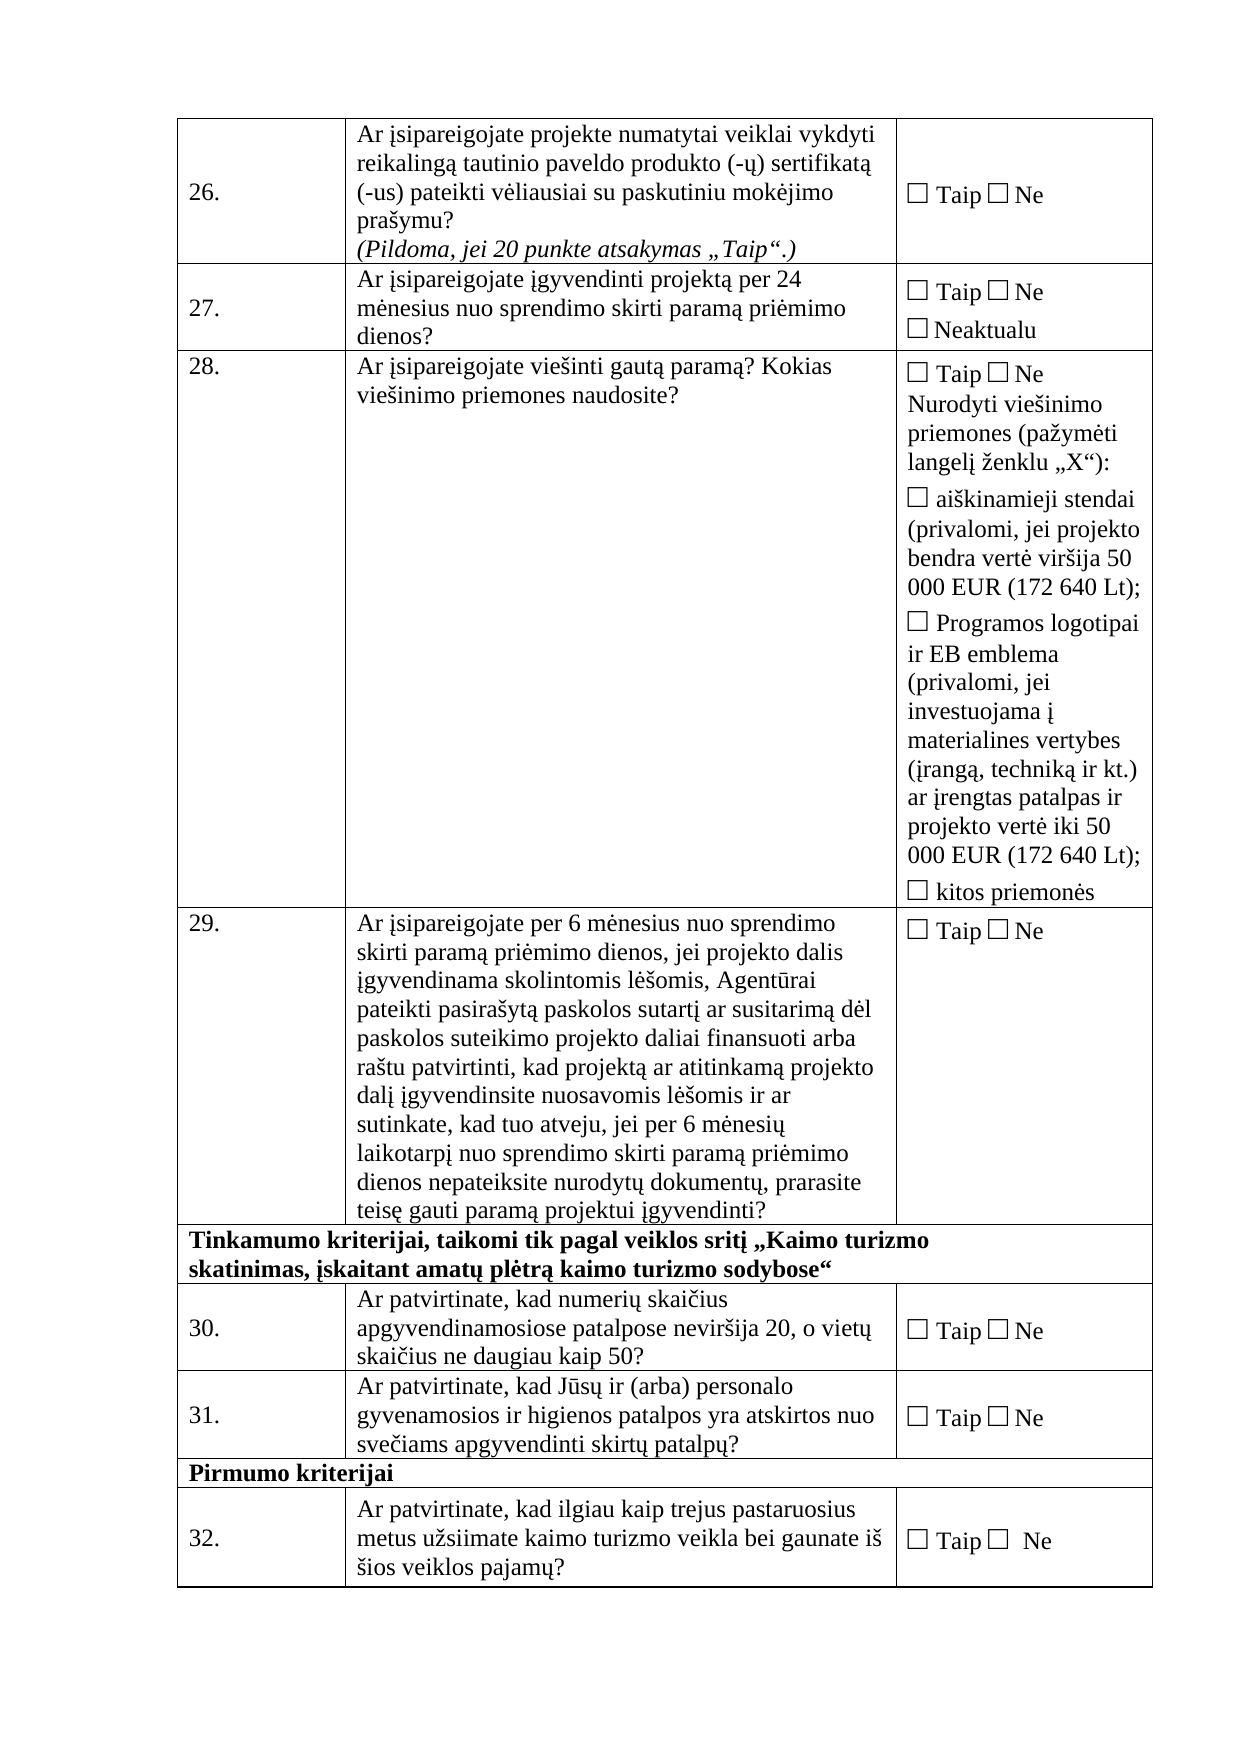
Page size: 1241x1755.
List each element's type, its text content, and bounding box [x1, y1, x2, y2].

table_cell Pirmumo kriterijai [178, 1459, 1030, 1487]
table_cell Ar įsipareigojate viešinti gautą paramą? Kokias viešinimo priemones naudosite? [346, 351, 896, 907]
table_cell [1153, 1283, 1163, 1370]
table_cell [1153, 1224, 1163, 1283]
table_cell Ar įsipareigojate per 6 mėnesius nuo sprendimo skirti paramą priėmimo dienos, jei projekto dalis įgyvendinama skolintomis lėšomis, Agentūrai pateikti pasirašytą paskolos sutartį ar susitarimą dėl paskolos suteikimo projekto daliai finansuoti arba raštu patvirtinti, kad projektą ar atitinkamą projekto dalį įgyvendinsite nuosavomis lėšomis ir ar sutinkate, kad tuo atveju, jei per 6 mėnesių laikotarpį nuo sprendimo skirti paramą priėmimo dienos nepateiksite nurodytų dokumentų, prarasite teisę gauti paramą projektui įgyvendinti? [346, 908, 896, 1224]
table_cell 27. [178, 264, 345, 350]
table_cell 32. [178, 1488, 345, 1586]
table_cell Ar įsipareigojate projekte numatytai veiklai vykdyti reikalingą tautinio paveldo produkto (-ų) sertifikatą (-us) pateikti vėliausiai su paskutiniu mokėjimo prašymu? (Pildoma, jei 20 punkte atsakymas „Taip“.) [346, 119, 896, 263]
table_cell □ Taip □ Ne [897, 1284, 1152, 1370]
table_cell □ Taip □ Ne Nurodyti viešinimo priemones (pažymėti langelį ženklu „X“): □ aiškinamieji stendai (privalomi, jei projekto bendra vertė viršija 50 000 EUR (172 640 Lt); □ Programos logotipai ir EB emblema (privalomi, jei investuojama į materialines vertybes (įrangą, techniką ir kt.) ar įrengtas patalpas ir projekto vertė iki 50 000 EUR (172 640 Lt); □ kitos priemonės [897, 351, 1152, 907]
table_cell □ Taip □ Ne [897, 908, 1152, 1224]
table_cell [1153, 1370, 1163, 1457]
table_cell 28. [178, 351, 345, 907]
table_cell [1153, 350, 1163, 907]
table_cell [1030, 1225, 1059, 1283]
table_cell 30. [178, 1284, 345, 1370]
table_cell Tinkamumo kriterijai, taikomi tik pagal veiklos sritį „Kaimo turizmo skatinimas, įskaitant amatų plėtrą kaimo turizmo sodybose“ [178, 1225, 1030, 1283]
table_cell □ Taip □ Ne [897, 119, 1152, 263]
table_cell □ Taip □ Ne [897, 1488, 1152, 1586]
table_cell 29. [178, 908, 345, 1224]
table_cell Ar įsipareigojate įgyvendinti projektą per 24 mėnesius nuo sprendimo skirti paramą priėmimo dienos? [346, 264, 896, 350]
table_cell [1153, 118, 1163, 263]
table_cell [1153, 907, 1163, 1224]
table_cell □ Taip □ Ne [897, 1371, 1152, 1457]
table_cell [1059, 1225, 1152, 1283]
table_cell [1153, 1458, 1163, 1487]
table_cell [1059, 1459, 1152, 1487]
table_cell 31. [178, 1371, 345, 1457]
table_cell □ Taip □ Ne □ Neaktualu [897, 264, 1152, 350]
table_cell [1153, 1487, 1163, 1586]
table_cell Ar patvirtinate, kad ilgiau kaip trejus pastaruosius metus užsiimate kaimo turizmo veikla bei gaunate iš šios veiklos pajamų? [346, 1488, 896, 1586]
table_cell Ar patvirtinate, kad Jūsų ir (arba) personalo gyvenamosios ir higienos patalpos yra atskirtos nuo svečiams apgyvendinti skirtų patalpų? [346, 1371, 896, 1457]
table_cell 26. [178, 119, 345, 263]
table_cell [1153, 263, 1163, 350]
table_cell [1030, 1459, 1059, 1487]
table_cell Ar patvirtinate, kad numerių skaičius apgyvendinamosiose patalpose neviršija 20, o vietų skaičius ne daugiau kaip 50? [346, 1284, 896, 1370]
